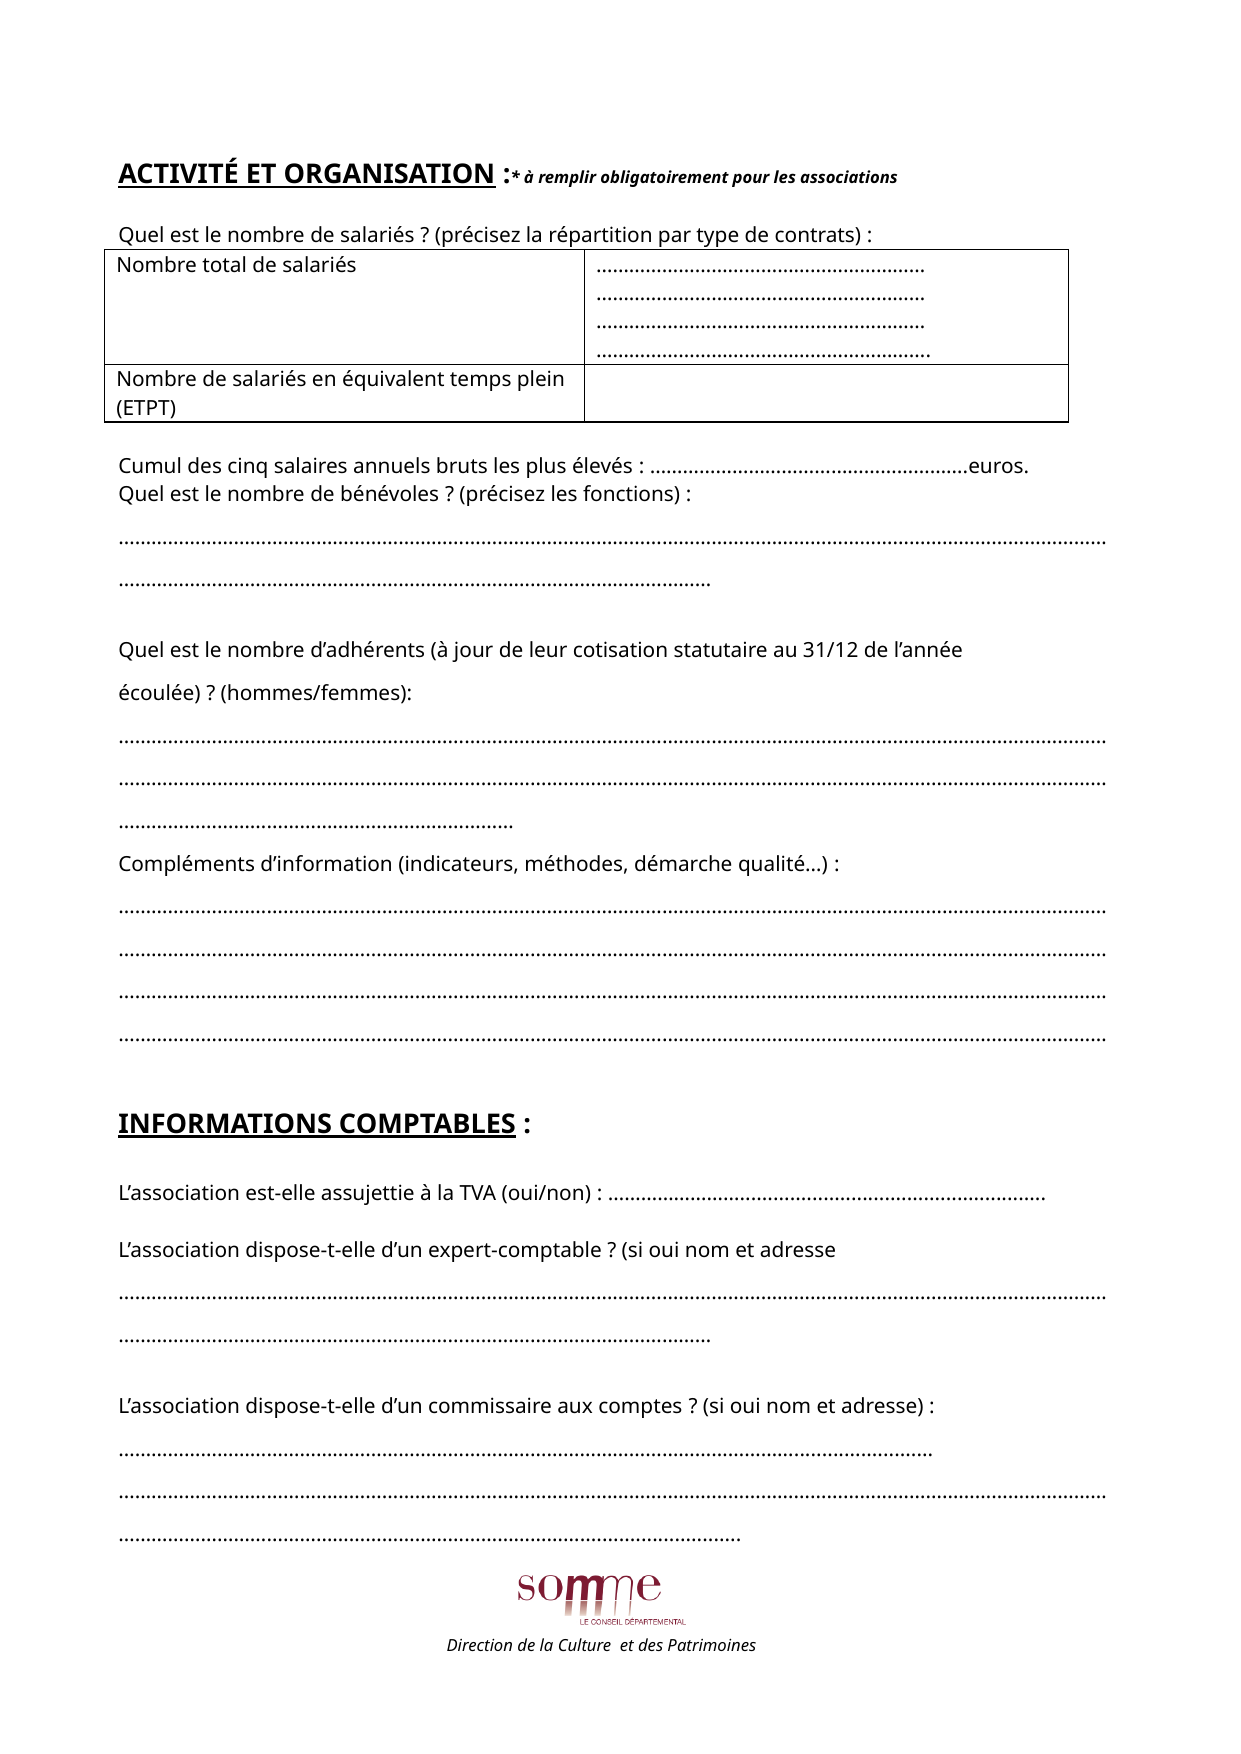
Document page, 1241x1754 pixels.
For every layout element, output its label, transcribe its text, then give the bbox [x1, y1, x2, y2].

text ……………………………………………………………………………………………………………………………………………………………………………………………………………………………………………………………………………………………………………………………………………………………………………………………… [118, 721, 1122, 834]
text L’association dispose-t-elle d’un expert-comptable ? (si oui nom et adresse [118, 1235, 1122, 1263]
table_cell Nombre de salariés en équivalent temps plein (ETPT) [105, 365, 584, 421]
text ……………………………………………………………………………………………………………………………………………………………………………………………………………………………………………………………… [118, 522, 1122, 593]
text …………………………………………………………………………………………………………………………………………………………………………………………………………………………………………............................. [118, 1476, 1122, 1547]
text ……………………………………………………………………………………………………………………………………………………………………………………………………………………………………………………………………………………………………………………………………………………………………………………………………………………………………………………………………………………………………………………………………………………………………………………………………………………………………………………………… [118, 891, 1122, 1047]
table_cell [585, 365, 1068, 421]
text Quel est le nombre de bénévoles ? (précisez les fonctions) : [118, 479, 1122, 508]
text L’association est-elle assujettie à la TVA (oui/non) : ……………………....................................................... [118, 1178, 1122, 1206]
table_header Nombre total de salariés [105, 250, 584, 363]
text ……………………………………………………………………………………………………………………………………………………………………………………………………………………………………………………………… [118, 1277, 1122, 1348]
text INFORMATIONS COMPTABLES : [118, 1104, 1122, 1141]
text Compléments d’information (indicateurs, méthodes, démarche qualité…) : [118, 849, 1122, 877]
text Quel est le nombre de salariés ? (précisez la répartition par type de contrats) : [118, 220, 1122, 249]
text Cumul des cinq salaires annuels bruts les plus élevés : ………………………………………………….euros. [118, 451, 1122, 479]
text Quel est le nombre d’adhérents (à jour de leur cotisation statutaire au 31/12 de l’année écoulée) ? (hommes/femmes): [118, 636, 1122, 707]
text ACTIVITÉ ET ORGANISATION :* à remplir obligatoirement pour les associations [118, 155, 1122, 192]
text ……………………………………………………………………………………………………………......................... [118, 1434, 1122, 1462]
table_header …………………………………………………… …………………………………………………… …………………………………………………… ……………………………………………………. [585, 250, 1068, 363]
text L’association dispose-t-elle d’un commissaire aux comptes ? (si oui nom et adresse) : [118, 1391, 1122, 1419]
